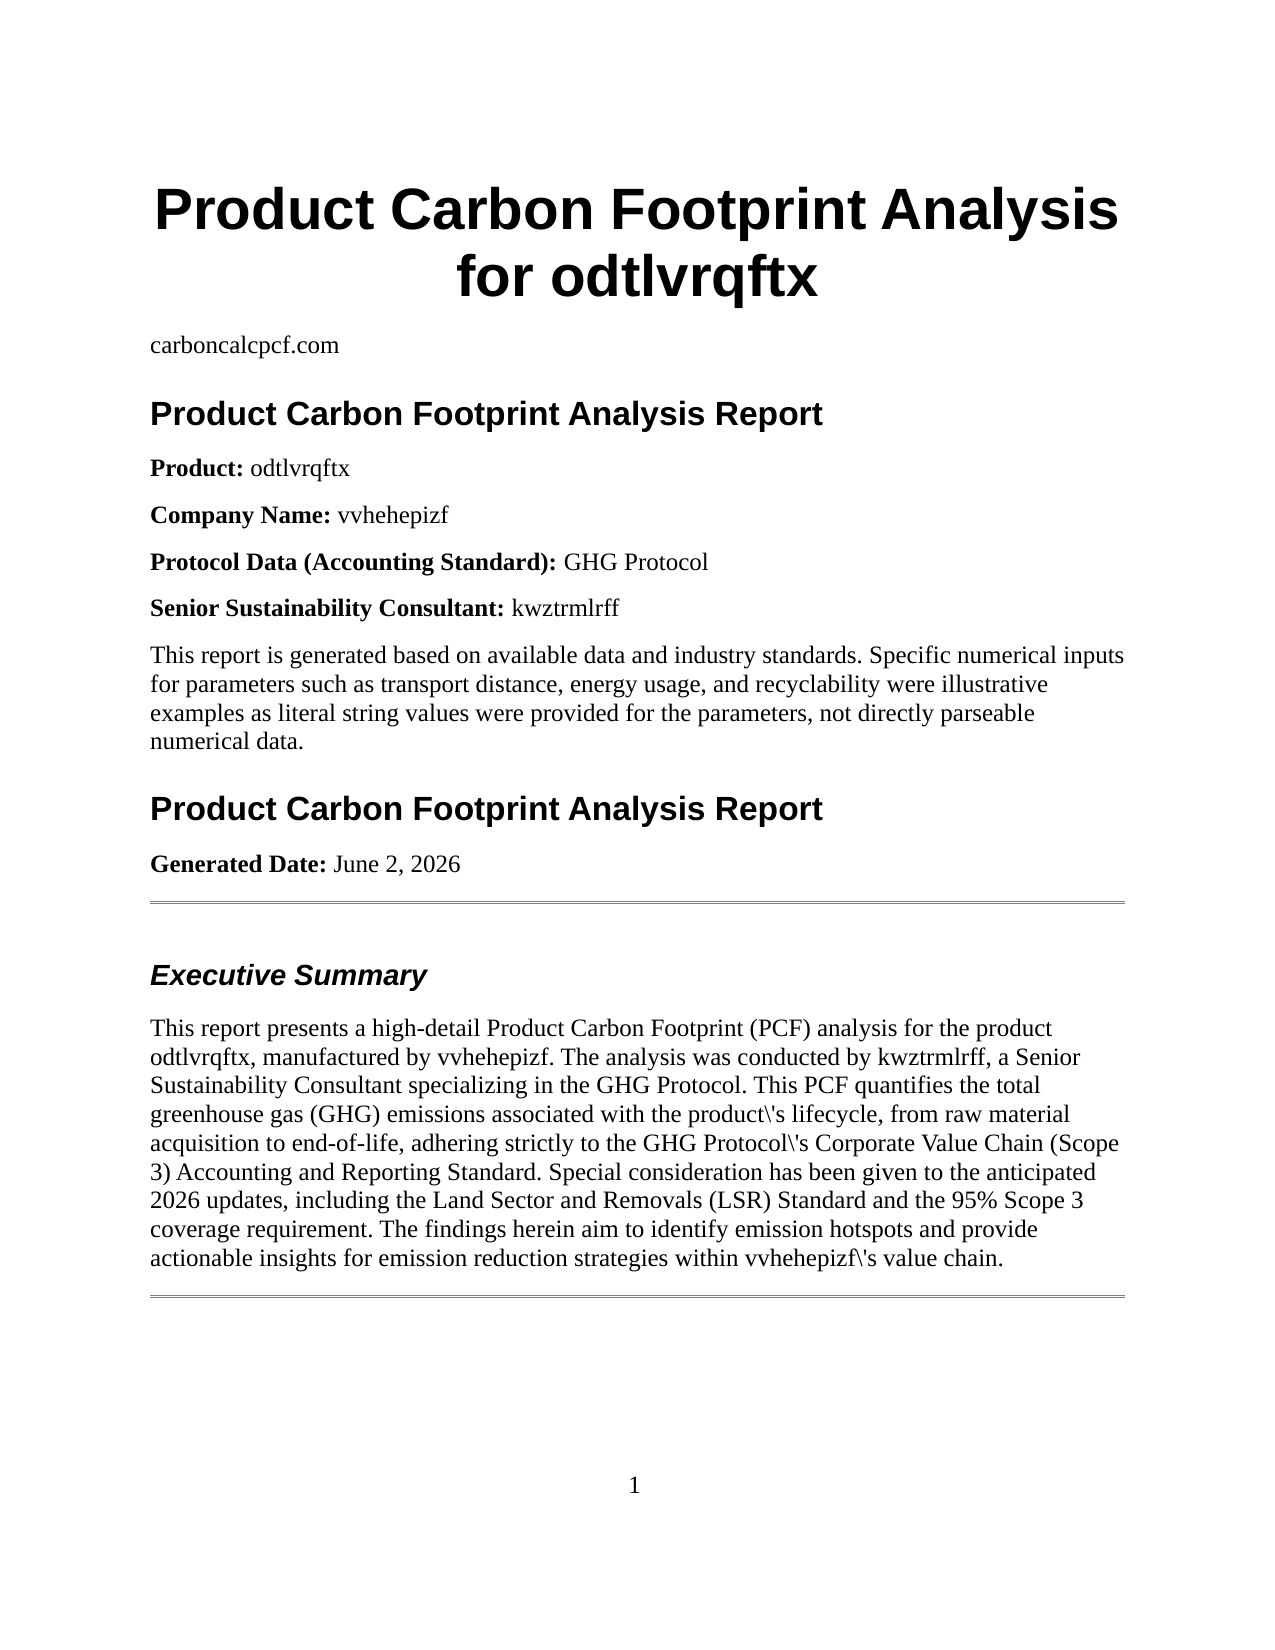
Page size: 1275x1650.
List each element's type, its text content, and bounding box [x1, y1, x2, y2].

text carboncalcpcf.com [150, 331, 1125, 359]
title Product Carbon Footprint Analysis for odtlvrqftx [150, 175, 1125, 309]
text This report presents a high-detail Product Carbon Footprint (PCF) analysis for the product odtlvrqftx, manufactured by vvhehepizf. The analysis was conducted by kwztrmlrff, a Senior Sustainability Consultant specializing in the GHG Protocol. This PCF quantifies the total greenhouse gas (GHG) emissions associated with the product\'s lifecycle, from raw material acquisition to end-of-life, adhering strictly to the GHG Protocol\'s Corporate Value Chain (Scope 3) Accounting and Reporting Standard. Special consideration has been given to the anticipated 2026 updates, including the Land Sector and Removals (LSR) Standard and the 95% Scope 3 coverage requirement. The findings herein aim to identify emission hotspots and provide actionable insights for emission reduction strategies within vvhehepizf\'s value chain. [150, 1013, 1125, 1272]
subtitle Product Carbon Footprint Analysis Report [150, 789, 1125, 828]
text Senior Sustainability Consultant: kwztrmlrff [150, 593, 1125, 622]
text Company Name: vvhehepizf [150, 500, 1125, 529]
text Generated Date: June 2, 2026 [150, 849, 1125, 878]
text Product: odtlvrqftx [150, 453, 1125, 482]
subtitle Product Carbon Footprint Analysis Report [150, 393, 1125, 432]
subtitle Executive Summary [150, 958, 1125, 992]
text This report is generated based on available data and industry standards. Specific numerical inputs for parameters such as transport distance, energy usage, and recyclability were illustrative examples as literal string values were provided for the parameters, not directly parseable numerical data. [150, 640, 1125, 755]
text Protocol Data (Accounting Standard): GHG Protocol [150, 547, 1125, 576]
